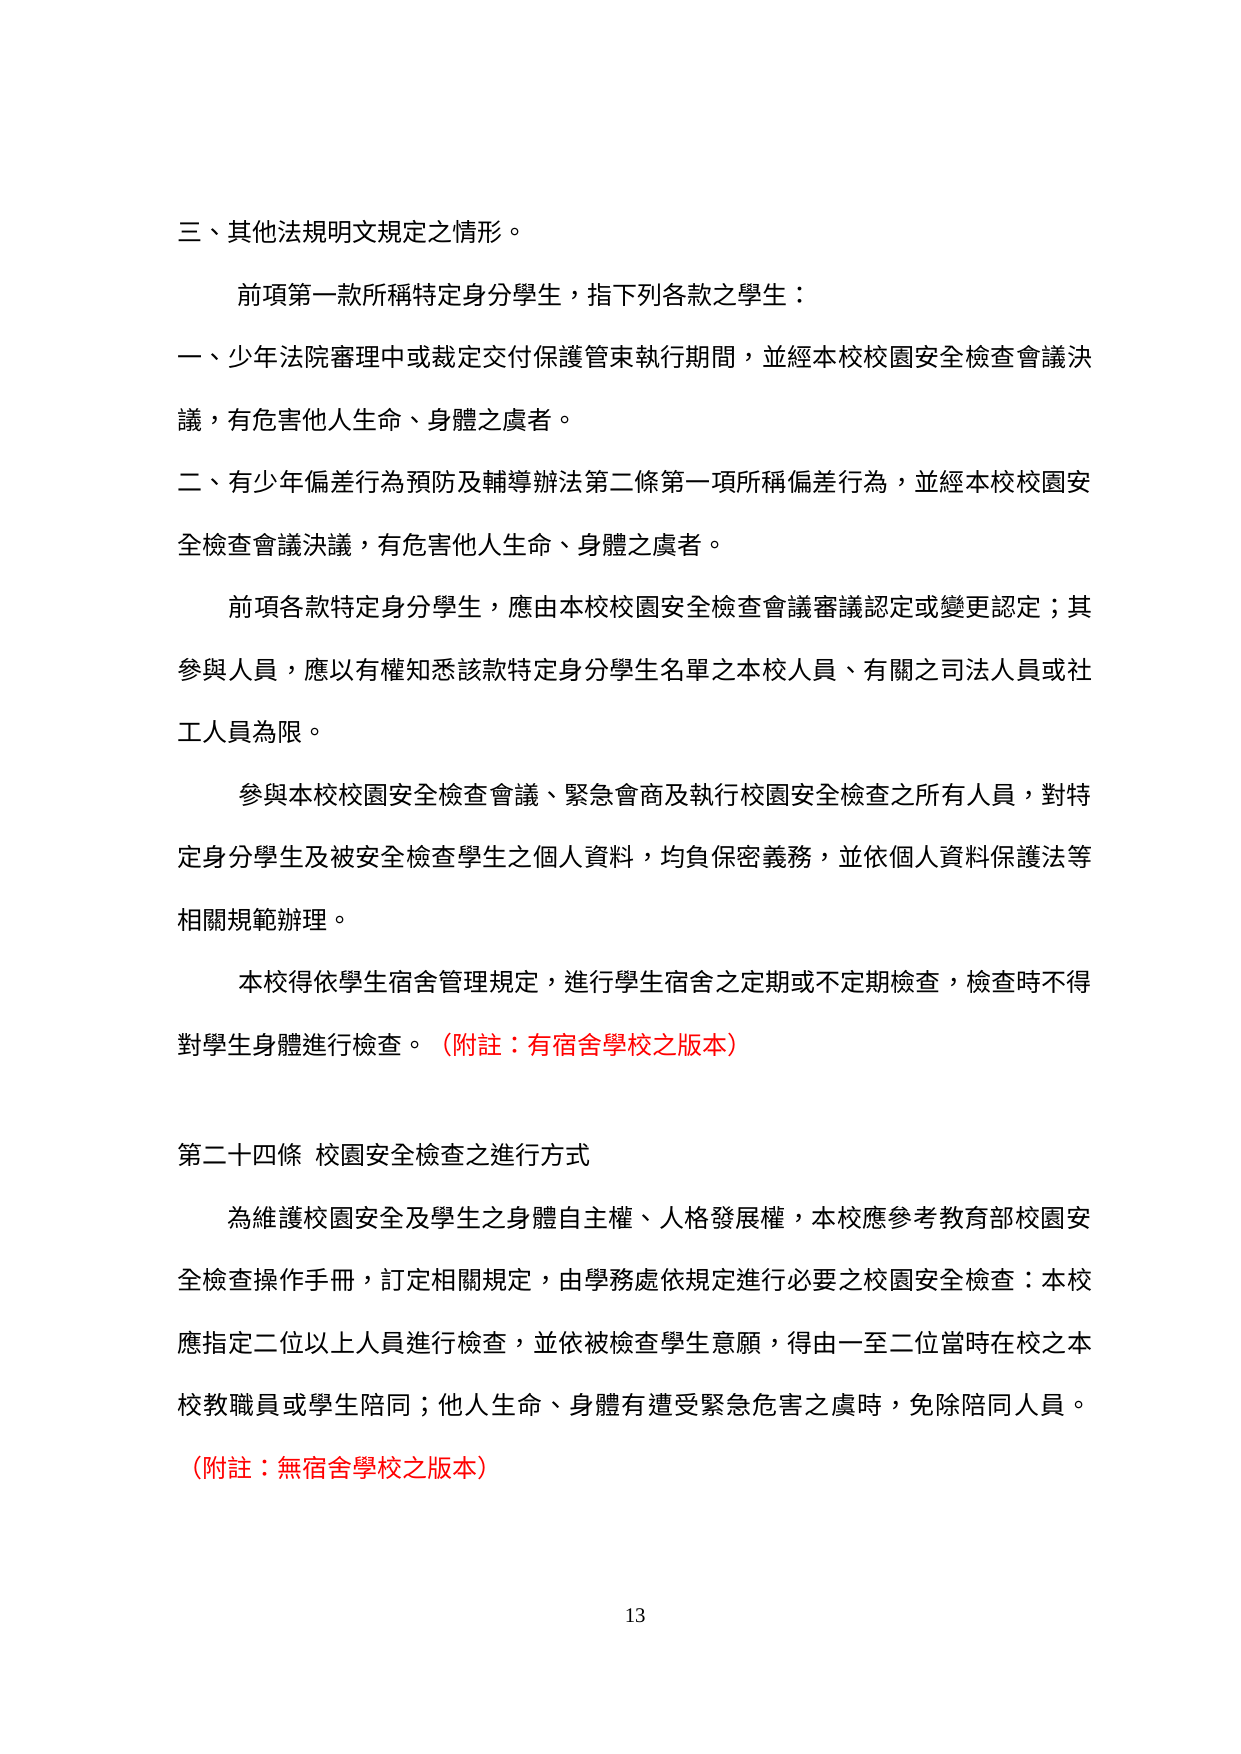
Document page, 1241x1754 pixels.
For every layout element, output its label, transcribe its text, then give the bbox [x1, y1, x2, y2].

text 二、有少年偏差行為預防及輔導辦法第二條第一項所稱偏差行為，並經本校校園安全檢查會議決議，有危害他人生命、身體之虞者。 [177, 439, 1092, 564]
text 第二十四條 校園安全檢查之進行方式 [177, 1112, 1092, 1175]
text 三、其他法規明文規定之情形。 [177, 189, 1092, 252]
text 前項第一款所稱特定身分學生，指下列各款之學生： [177, 252, 1092, 314]
text 本校得依學生宿舍管理規定，進行學生宿舍之定期或不定期檢查，檢查時不得對學生身體進行檢查。（附註：有宿舍學校之版本） [177, 939, 1092, 1064]
text 為維護校園安全及學生之身體自主權、人格發展權，本校應參考教育部校園安全檢查操作手冊，訂定相關規定，由學務處依規定進行必要之校園安全檢查：本校應指定二位以上人員進行檢查，並依被檢查學生意願，得由一至二位當時在校之本校教職員或學生陪同；他人生命、身體有遭受緊急危害之虞時，免除陪同人員。（附註：無宿舍學校之版本） [177, 1175, 1092, 1487]
text 前項各款特定身分學生，應由本校校園安全檢查會議審議認定或變更認定；其參與人員，應以有權知悉該款特定身分學生名單之本校人員、有關之司法人員或社工人員為限。 [177, 564, 1092, 752]
text 一、少年法院審理中或裁定交付保護管束執行期間，並經本校校園安全檢查會議決議，有危害他人生命、身體之虞者。 [177, 314, 1092, 439]
text 參與本校校園安全檢查會議、緊急會商及執行校園安全檢查之所有人員，對特定身分學生及被安全檢查學生之個人資料，均負保密義務，並依個人資料保護法等相關規範辦理。 [177, 752, 1092, 939]
